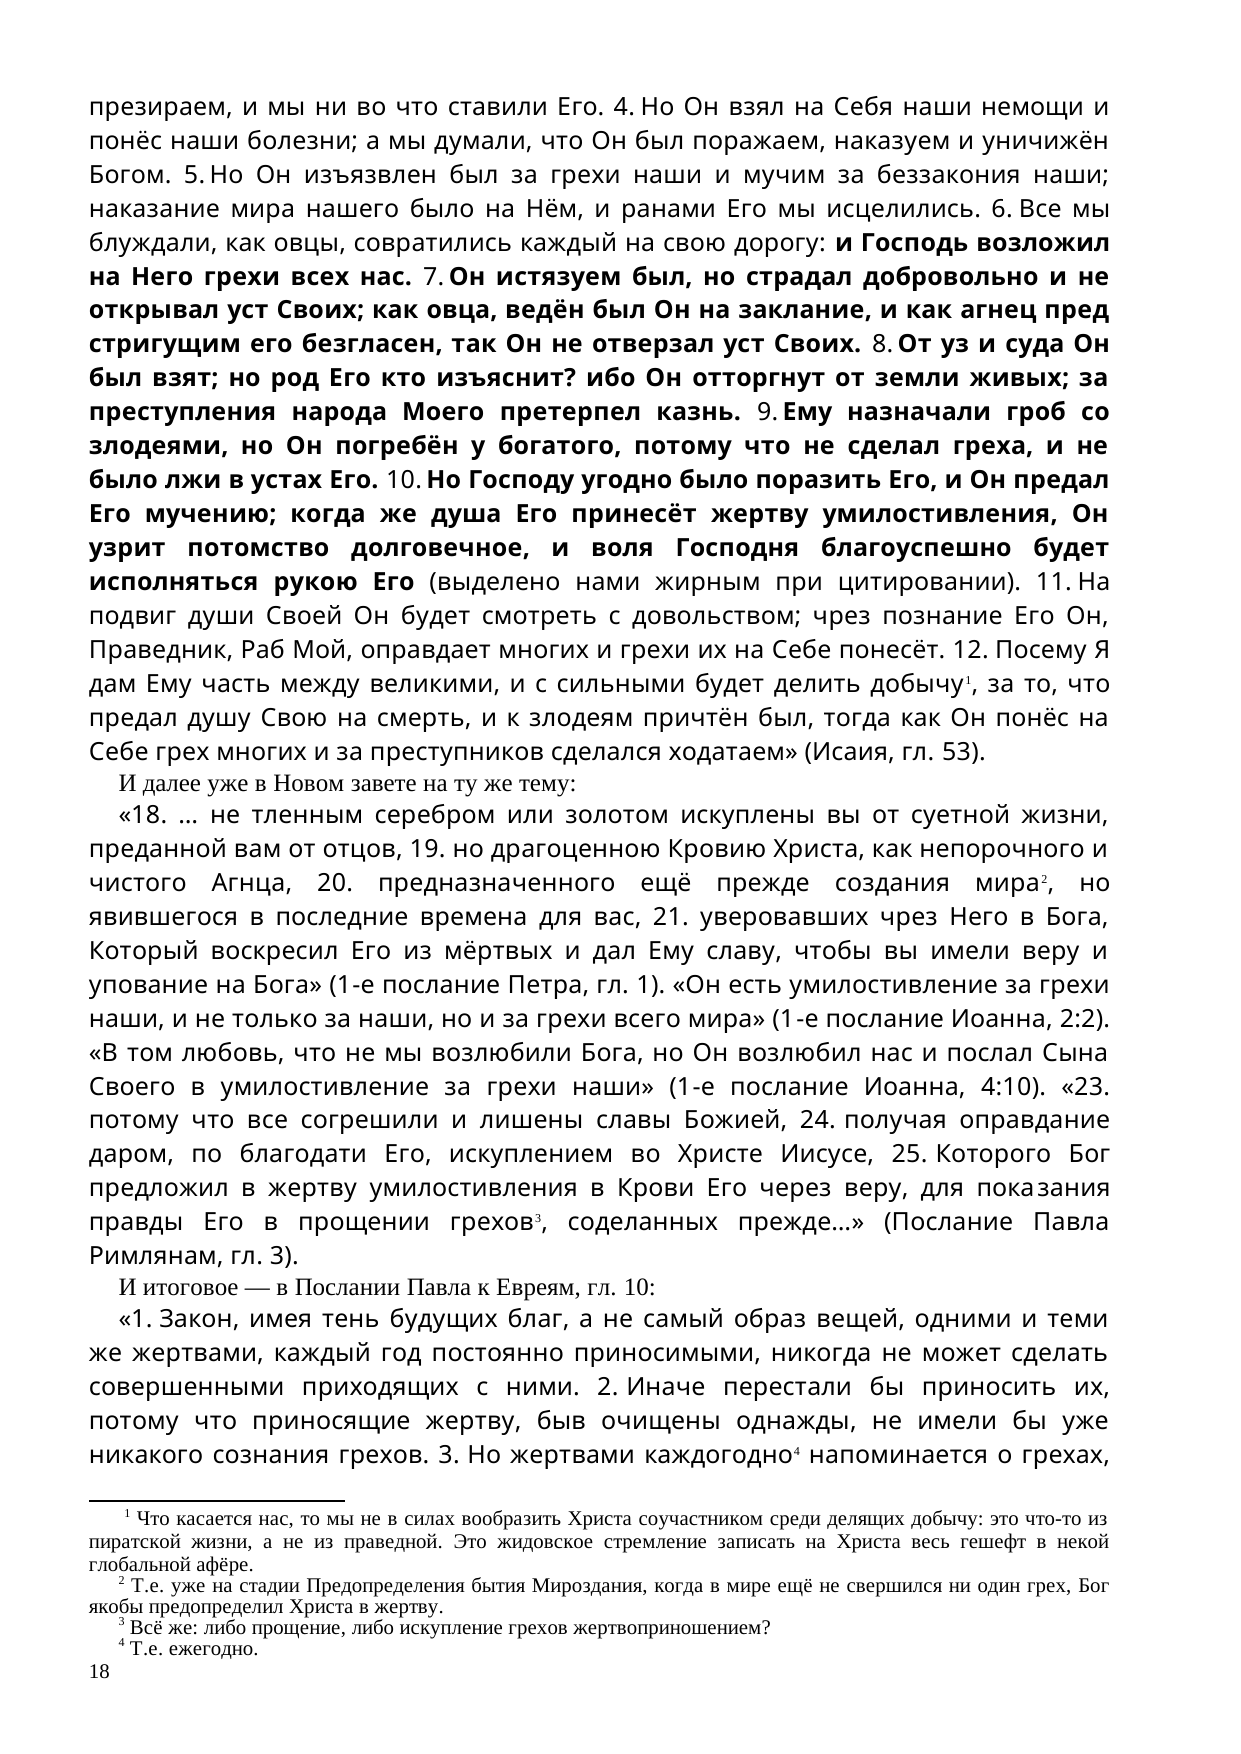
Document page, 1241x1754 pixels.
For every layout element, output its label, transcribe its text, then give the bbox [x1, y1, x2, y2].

text И итоговое — в Послании Павла к Евреям, гл. 10: [89, 1272, 1110, 1301]
text Что касается нас, то мы не в силах вообразить Христа соучастником среди делящих добычу: это что-то из пиратской жизни, а не из праведной. Это жидовское стремление записать на Христа весь гешефт в некой глобальной афёре. [89, 1507, 1110, 1576]
text Т.е. уже на стадии Предопределения бытия Мироздания, когда в мире ещё не свершился ни один грех, Бог якобы предопределил Христа в жертву. [89, 1576, 1110, 1617]
text «18. … не тленным серебром или золотом искуплены вы от суетной жизни, преданной вам от отцов, 19. но драгоценною Кровию Христа, как непорочного и чистого Агнца, 20. предназначенного ещё прежде создания мира, но явившегося в последние времена для вас, 21. уверовавших чрез Него в Бога, Который воскресил Его из мёртвых и дал Ему славу, чтобы вы имели веру и упование на Бога» (1‑е послание Петра, гл. 1). «Он есть умилостивление за грехи наши, и не только за наши, но и за грехи всего мира» (1‑е послание Иоанна, 2:2). «В том любовь, что не мы возлюбили Бога, но Он возлюбил нас и послал Сына Своего в умилостивление за грехи наши» (1‑е послание Иоанна, 4:10). «23. потому что все согрешили и лишены славы Божией, 24. получая оправдание даром, по благодати Его, искуплением во Христе Иисусе, 25. Ко­то­ро­го Бог предложил в жертву умилостивления в Крови Его через веру, для пока­зания правды Его в прощении грехов, соделанных прежде…» (Послание Павла Римлянам, гл. 3). [89, 797, 1110, 1272]
text Всё же: либо прощение, либо искупление грехов жертвоприношением? [89, 1617, 1110, 1638]
text «1. Закон, имея тень будущих благ, а не самый образ вещей, одними и теми же жертвами, каждый год постоянно приносимыми, никогда не может сделать совершенными приходящих с ними. 2. Иначе перестали бы приносить их, потому что приносящие жертву, быв очищены однажды, не имели бы уже никакого сознания грехов. 3. Но жертвами каждогодно напоминается о грехах, [89, 1301, 1110, 1471]
text И далее уже в Новом завете на ту же тему: [89, 768, 1110, 797]
text презираем, и мы ни во что ставили Его. 4. Но Он взял на Себя наши немощи и понёс наши болезни; а мы думали, что Он был поражаем, наказуем и уничижён Богом. 5. Но Он изъязвлен был за грехи наши и мучим за беззакония наши; наказание мира нашего было на Нём, и ранами Его мы исцелились. 6. Все мы блуждали, как овцы, совратились каждый на свою дорогу: и Господь возложил на Него грехи всех нас. 7. Он истязуем был, но страдал добровольно и не открывал уст Своих; как овца, ведён был Он на заклание, и как агнец пред стригущим его безгласен, так Он не отверзал уст Своих. 8. От уз и суда Он был взят; но род Его кто изъяснит? ибо Он отторгнут от земли живых; за преступления народа Моего претерпел казнь. 9. Ему назначали гроб со злодеями, но Он погребён у богатого, потому что не сделал греха, и не было лжи в устах Его. 10. Но Господу угодно было поразить Его, и Он предал Его мучению; когда же душа Его принесёт жертву умилостивления, Он узрит потомство долговечное, и воля Господня благоуспешно будет исполняться ру­кою Его (выделено нами жирным при цитировании). 11. На подвиг души Своей Он будет смотреть с довольством; чрез познание Его Он, Праведник, Раб Мой, оправдает многих и грехи их на Себе понесёт. 12. Посему Я дам Ему часть между великими, и с сильными будет делить добычу, за то, что предал душу Свою на смерть, и к злодеям причтён был, тогда как Он понёс на Себе грех многих и за преступников сделался ходатаем» (Исаия, гл. 53). [89, 89, 1110, 768]
text Т.е. ежегодно. [89, 1638, 1110, 1659]
